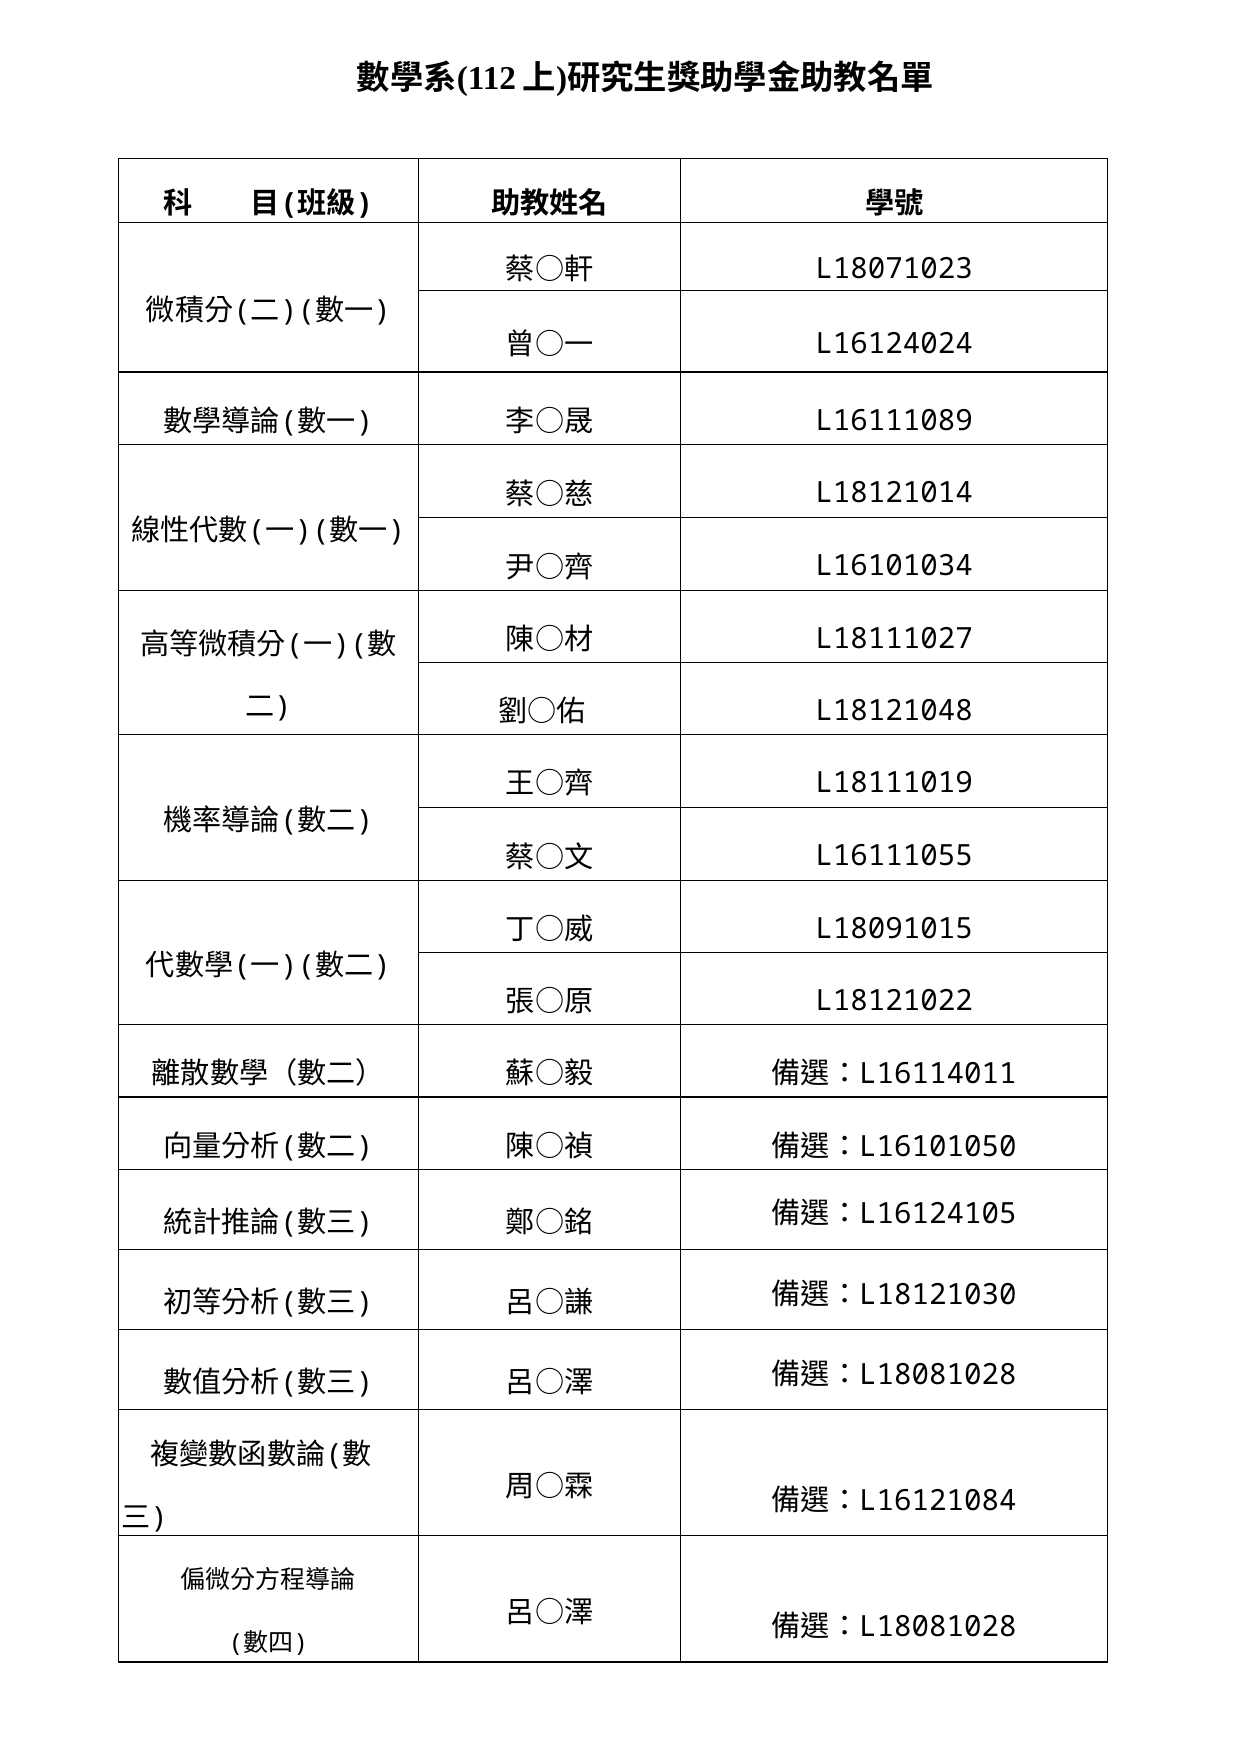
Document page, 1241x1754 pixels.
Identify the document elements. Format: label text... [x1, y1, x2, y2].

table_header 助教姓名 [419, 159, 680, 222]
table_cell L18071023 [681, 223, 1107, 290]
text 數學系(112上)研究生獎助學金助教名單 [118, 33, 1122, 96]
table_cell 呂○謙 [419, 1250, 680, 1329]
table_cell 備選：L18081028 [681, 1536, 1107, 1661]
table_cell 備選：L16121084 [681, 1410, 1107, 1535]
table_cell 陳○禎 [419, 1098, 680, 1169]
table_cell 高等微積分(一)(數二) [119, 591, 418, 734]
table_cell 蔡○文 [419, 808, 680, 880]
table_cell L18121048 [681, 663, 1107, 734]
table_cell 呂○澤 [419, 1536, 680, 1661]
table_cell 備選：L18121030 [681, 1250, 1107, 1329]
table_cell L18111027 [681, 591, 1107, 662]
table_cell 蘇○毅 [419, 1025, 680, 1096]
table_cell 王○齊 [419, 735, 680, 807]
table_header 學號 [681, 159, 1107, 222]
table_cell 備選：L16101050 [681, 1098, 1107, 1169]
table_cell 蔡○軒 [419, 223, 680, 290]
table_cell 備選：L16124105 [681, 1170, 1107, 1249]
table_cell 備選：L16114011 [681, 1025, 1107, 1096]
table_cell L18091015 [681, 881, 1107, 952]
table_cell 離散數學（數二） [119, 1025, 418, 1096]
table_cell 複變數函數論(數三) [119, 1410, 418, 1535]
table_cell 曾○一 [419, 291, 680, 371]
table_cell L18121014 [681, 445, 1107, 517]
table_cell L18121022 [681, 953, 1107, 1024]
table_cell 機率導論(數二) [119, 735, 418, 880]
table_cell 統計推論(數三) [119, 1170, 418, 1249]
table_cell 丁○威 [419, 881, 680, 952]
table_cell 尹○齊 [419, 518, 680, 590]
table_cell 鄭○銘 [419, 1170, 680, 1249]
table_cell 張○原 [419, 953, 680, 1024]
table_cell 劉○佑 [419, 663, 680, 734]
table_cell 蔡○慈 [419, 445, 680, 517]
table_cell 向量分析(數二) [119, 1098, 418, 1169]
table_cell 初等分析(數三) [119, 1250, 418, 1329]
table_cell 陳○材 [419, 591, 680, 662]
table_header 科 目(班級) [119, 159, 418, 222]
table_cell 周○霖 [419, 1410, 680, 1535]
table_cell L18111019 [681, 735, 1107, 807]
table_cell L16124024 [681, 291, 1107, 371]
table_cell 線性代數(一)(數一) [119, 445, 418, 590]
table_cell L16111089 [681, 373, 1107, 444]
table_cell 備選：L18081028 [681, 1330, 1107, 1409]
table_cell 偏微分方程導論 (數四) [119, 1536, 418, 1661]
table_cell L16101034 [681, 518, 1107, 590]
table_cell 微積分(二)(數一) [119, 223, 418, 371]
table_cell 代數學(一)(數二) [119, 881, 418, 1024]
table_cell L16111055 [681, 808, 1107, 880]
table_cell 數值分析(數三) [119, 1330, 418, 1409]
table_cell 數學導論(數一) [119, 373, 418, 444]
table_cell 李○晟 [419, 373, 680, 444]
table_cell 呂○澤 [419, 1330, 680, 1409]
